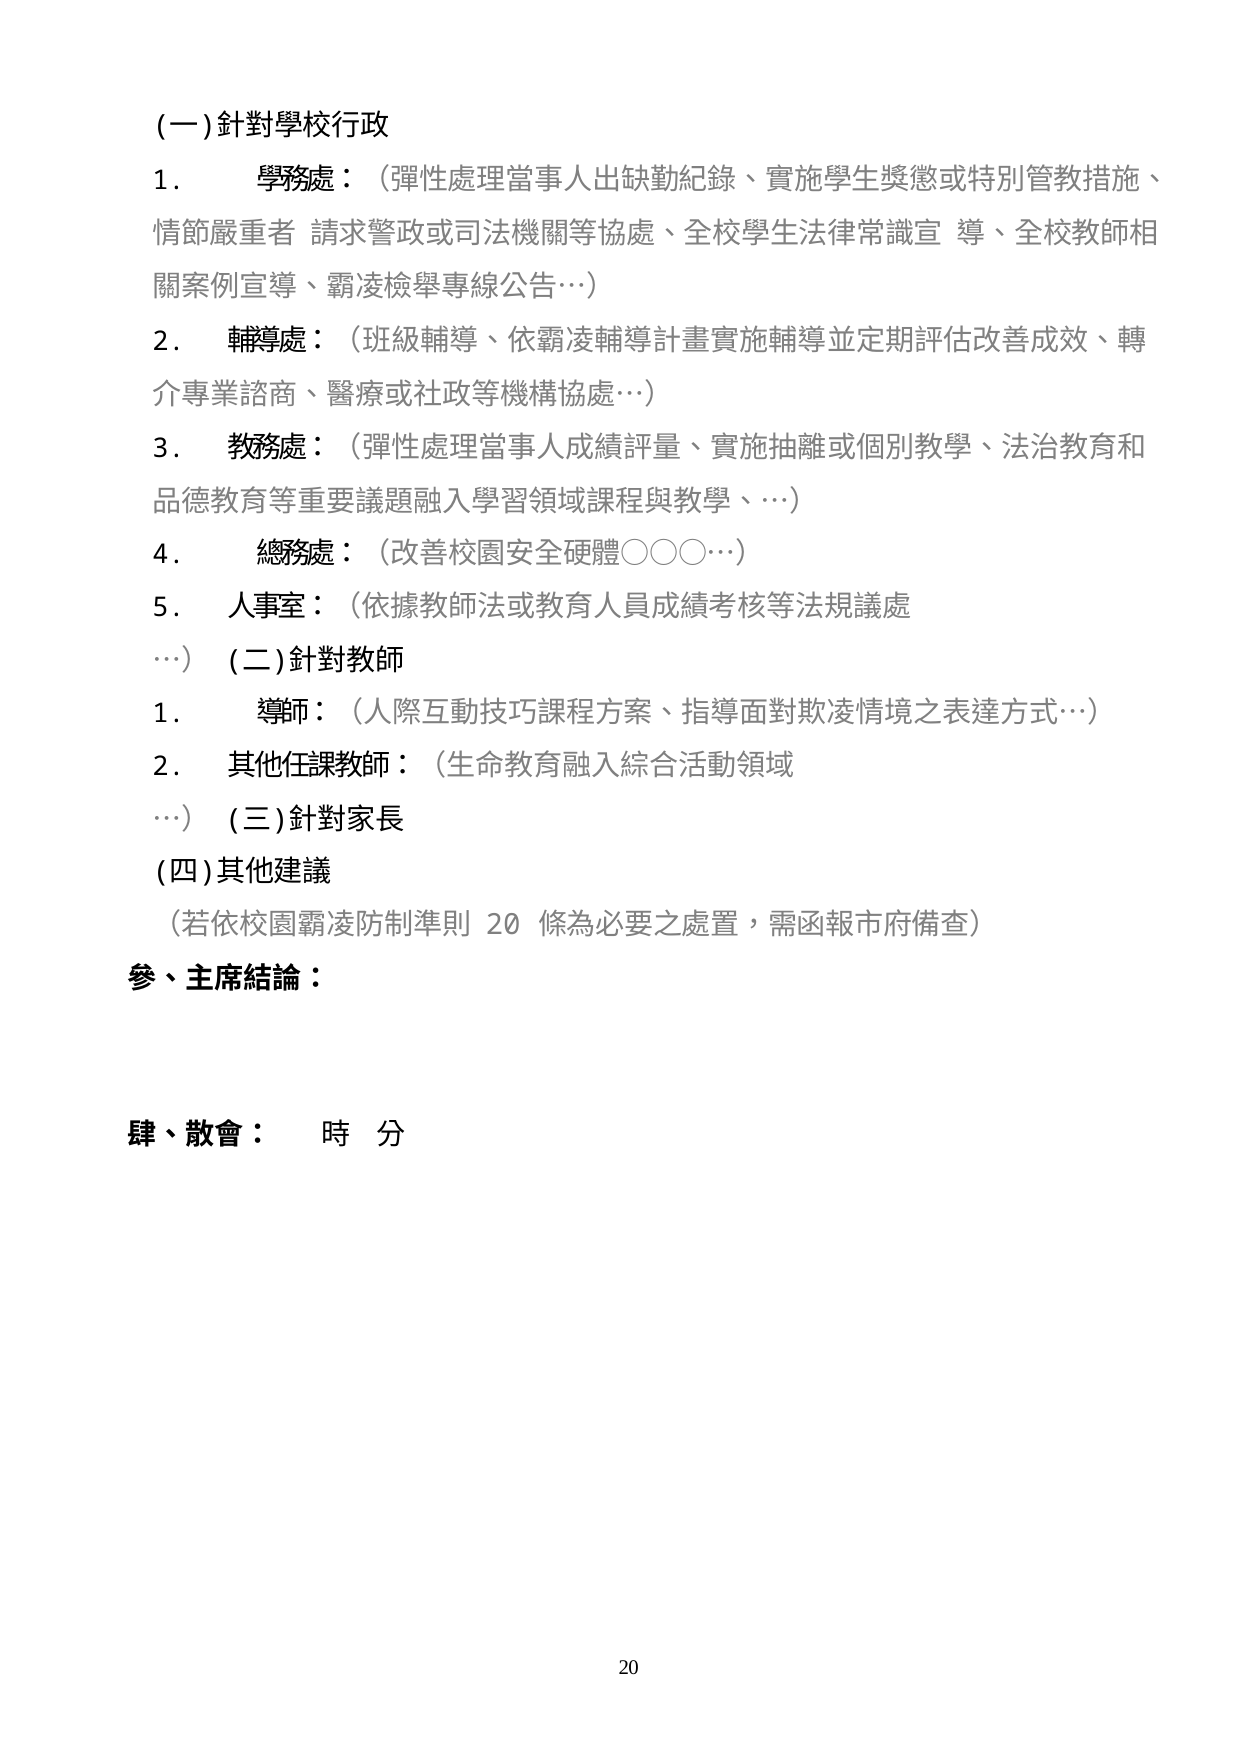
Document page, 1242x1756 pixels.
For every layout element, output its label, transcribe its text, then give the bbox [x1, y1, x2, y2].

text （若依校園霸凌防制準則 20 條為必要之處置，需函報市府備查）參、主席結論： [127, 901, 999, 997]
text 情節嚴重者 請求警政或司法機關等協處、全校學生法律常識宣 導、全校教師相關案例宣導、霸凌檢舉專線公告…） [152, 209, 1174, 305]
list 其他任課教師：（生命教育融入綜合活動領域…） (三)針對家長 [152, 742, 810, 838]
text (四)其他建議 [152, 849, 1208, 890]
list 教務處：（彈性處理當事人成績評量、實施抽離或個別教學、法治教育和 品德教育等重要議題融入學習領域課程與教學、…） [152, 424, 1174, 520]
list 總務處：（改善校園安全硬體○○○…） [152, 531, 1208, 572]
text 肆、散會： 時 分 [127, 1110, 1208, 1153]
text (一)針對學校行政 [152, 102, 1208, 144]
list 導師：（人際互動技巧課程方案、指導面對欺凌情境之表達方式…） [152, 690, 1208, 731]
list 輔導處：（班級輔導、依霸凌輔導計畫實施輔導並定期評估改善成效、轉 介專業諮商、醫療或社政等機構協處…） [152, 317, 1174, 413]
list 人事室：（依據教師法或教育人員成績考核等法規議處…） (二)針對教師 [152, 582, 926, 678]
list 學務處：（彈性處理當事人出缺勤紀錄、實施學生獎懲或特別管教措施、 [152, 156, 1208, 198]
